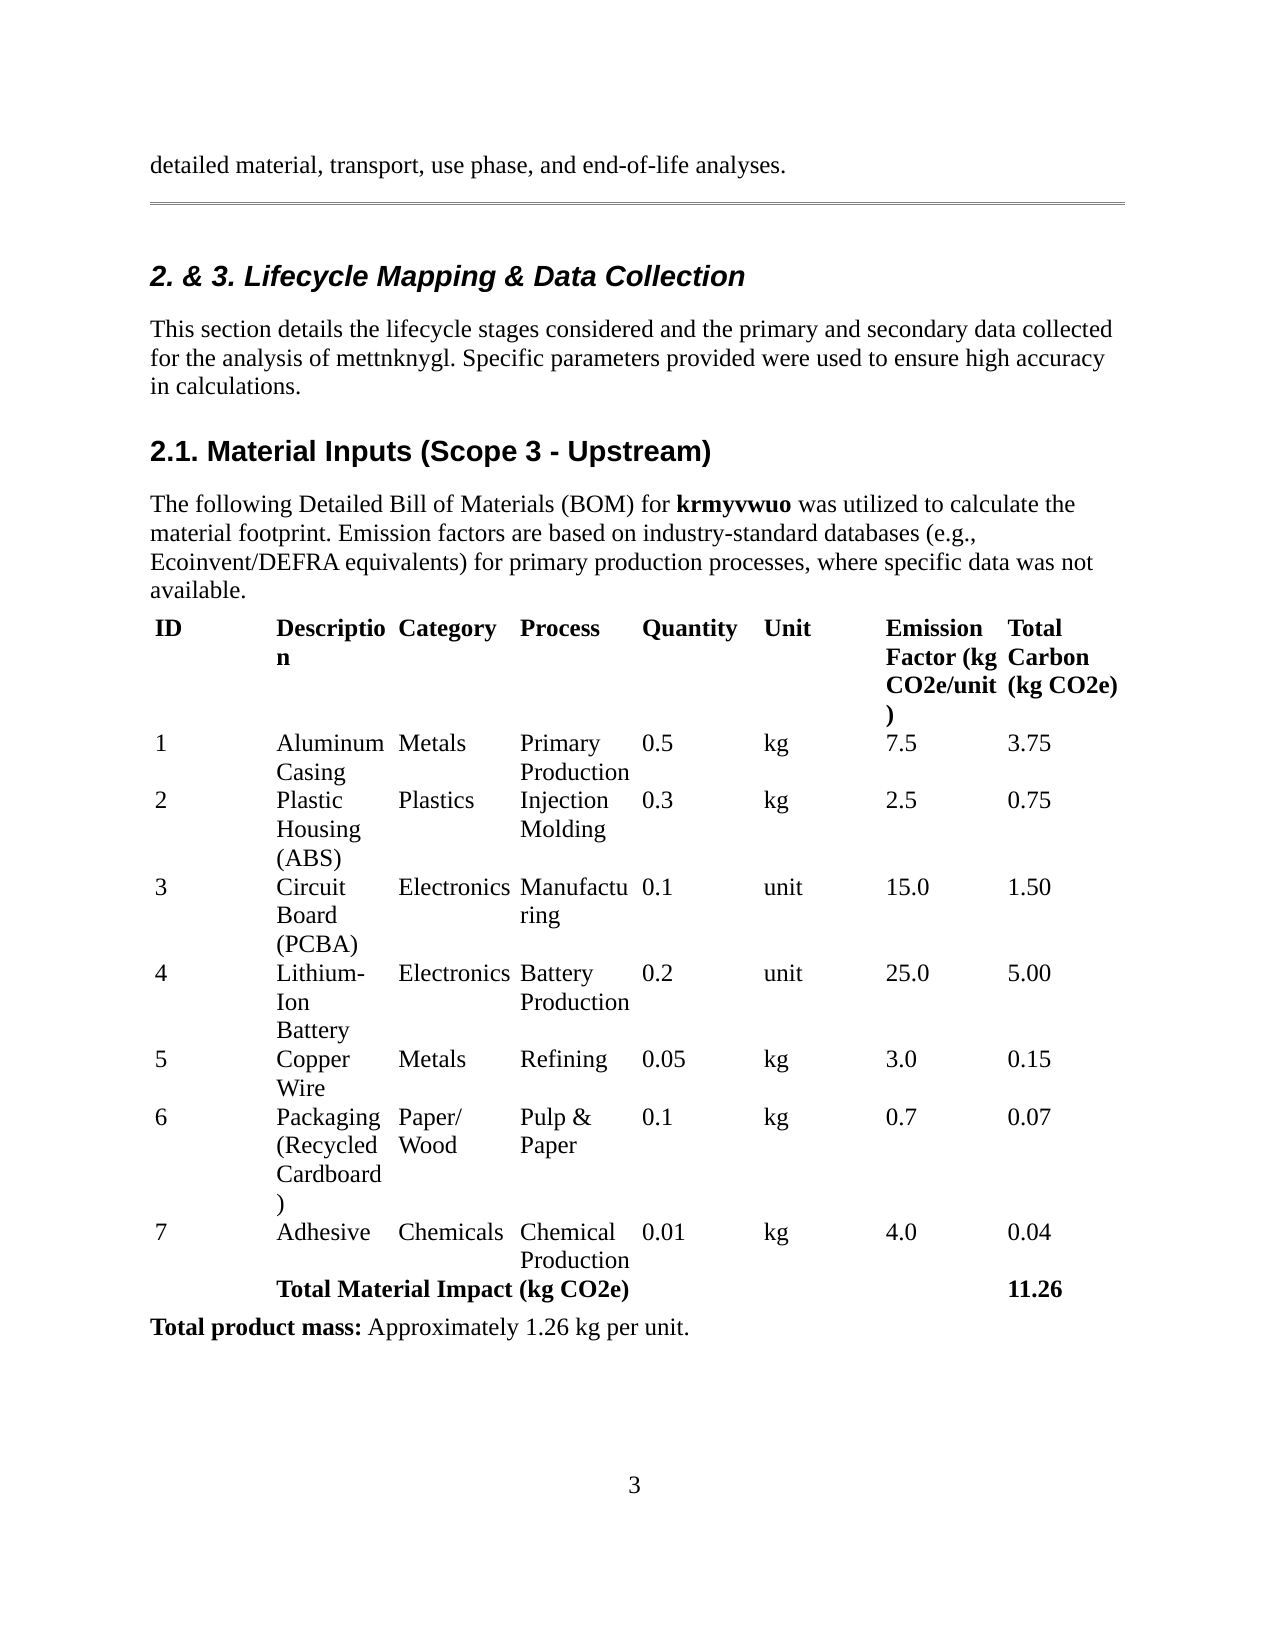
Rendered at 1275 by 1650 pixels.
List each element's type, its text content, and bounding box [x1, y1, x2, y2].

table_cell 0.04 [1003, 1217, 1125, 1274]
text This section details the lifecycle stages considered and the primary and secondary data collected for the analysis of mettnknygl. Specific parameters provided were used to ensure high accuracy in calculations. [150, 314, 1125, 400]
table_cell Packaging (Recycled Cardboard) [272, 1102, 394, 1217]
table_cell Pulp & Paper [516, 1102, 637, 1217]
table_cell Paper/Wood [394, 1102, 516, 1217]
table_cell Electronics [394, 872, 516, 958]
table_cell 11.26 [1003, 1274, 1125, 1303]
table_cell [150, 1274, 272, 1303]
table_cell 5 [150, 1044, 272, 1102]
table_cell 0.01 [638, 1217, 759, 1274]
table_cell Chemicals [394, 1217, 516, 1274]
table_cell 15.0 [881, 872, 1003, 958]
table_cell 0.2 [638, 958, 759, 1044]
table_cell 0.1 [638, 872, 759, 958]
table_cell Lithium-Ion Battery [272, 958, 394, 1044]
table_cell 0.7 [881, 1102, 1003, 1217]
table_header Total Carbon (kg CO2e) [1003, 613, 1125, 728]
table_cell 0.3 [638, 786, 759, 872]
table_cell Metals [394, 728, 516, 786]
table_cell 0.05 [638, 1044, 759, 1102]
table_cell Plastics [394, 786, 516, 872]
subtitle 2.1. Material Inputs (Scope 3 - Upstream) [150, 434, 1125, 468]
table_cell 4.0 [881, 1217, 1003, 1274]
table_cell Refining [516, 1044, 637, 1102]
table_cell 1 [150, 728, 272, 786]
table_cell kg [759, 1044, 881, 1102]
table_cell 0.75 [1003, 786, 1125, 872]
table_cell Primary Production [516, 728, 637, 786]
text Total product mass: Approximately 1.26 kg per unit. [150, 1312, 1125, 1341]
table_cell Aluminum Casing [272, 728, 394, 786]
table_cell 0.15 [1003, 1044, 1125, 1102]
table_cell Circuit Board (PCBA) [272, 872, 394, 958]
table_cell Adhesive [272, 1217, 394, 1274]
table_cell kg [759, 1102, 881, 1217]
table_header Process [516, 613, 637, 728]
table_header Quantity [638, 613, 759, 728]
table_cell Plastic Housing (ABS) [272, 786, 394, 872]
table_header Unit [759, 613, 881, 728]
table_cell Copper Wire [272, 1044, 394, 1102]
table_header Category [394, 613, 516, 728]
table_cell 7.5 [881, 728, 1003, 786]
table_cell 3 [150, 872, 272, 958]
subtitle 2. & 3. Lifecycle Mapping & Data Collection [150, 259, 1125, 292]
text The following Detailed Bill of Materials (BOM) for krmyvwuo was utilized to calculate the material footprint. Emission factors are based on industry-standard databases (e.g., Ecoinvent/DEFRA equivalents) for primary production processes, where specific data was not available. [150, 489, 1125, 604]
table_cell kg [759, 1217, 881, 1274]
table_cell kg [759, 728, 881, 786]
table_cell Total Material Impact (kg CO2e) [272, 1274, 1003, 1303]
table_cell Chemical Production [516, 1217, 637, 1274]
table_cell 2 [150, 786, 272, 872]
table_cell 0.07 [1003, 1102, 1125, 1217]
table_header ID [150, 613, 272, 728]
table_header Description [272, 613, 394, 728]
table_cell 0.1 [638, 1102, 759, 1217]
table_cell kg [759, 786, 881, 872]
table_cell 6 [150, 1102, 272, 1217]
table_cell 3.75 [1003, 728, 1125, 786]
table_header Emission Factor (kg CO2e/unit) [881, 613, 1003, 728]
table_cell Electronics [394, 958, 516, 1044]
table_cell 25.0 [881, 958, 1003, 1044]
table_cell Injection Molding [516, 786, 637, 872]
text detailed material, transport, use phase, and end-of-life analyses. [150, 150, 1125, 179]
table_cell 7 [150, 1217, 272, 1274]
table_cell unit [759, 958, 881, 1044]
table_cell 2.5 [881, 786, 1003, 872]
table_cell Manufacturing [516, 872, 637, 958]
table_cell 4 [150, 958, 272, 1044]
table_cell 3.0 [881, 1044, 1003, 1102]
table_cell 0.5 [638, 728, 759, 786]
table_cell unit [759, 872, 881, 958]
table_cell Battery Production [516, 958, 637, 1044]
table_cell 5.00 [1003, 958, 1125, 1044]
table_cell Metals [394, 1044, 516, 1102]
table_cell 1.50 [1003, 872, 1125, 958]
